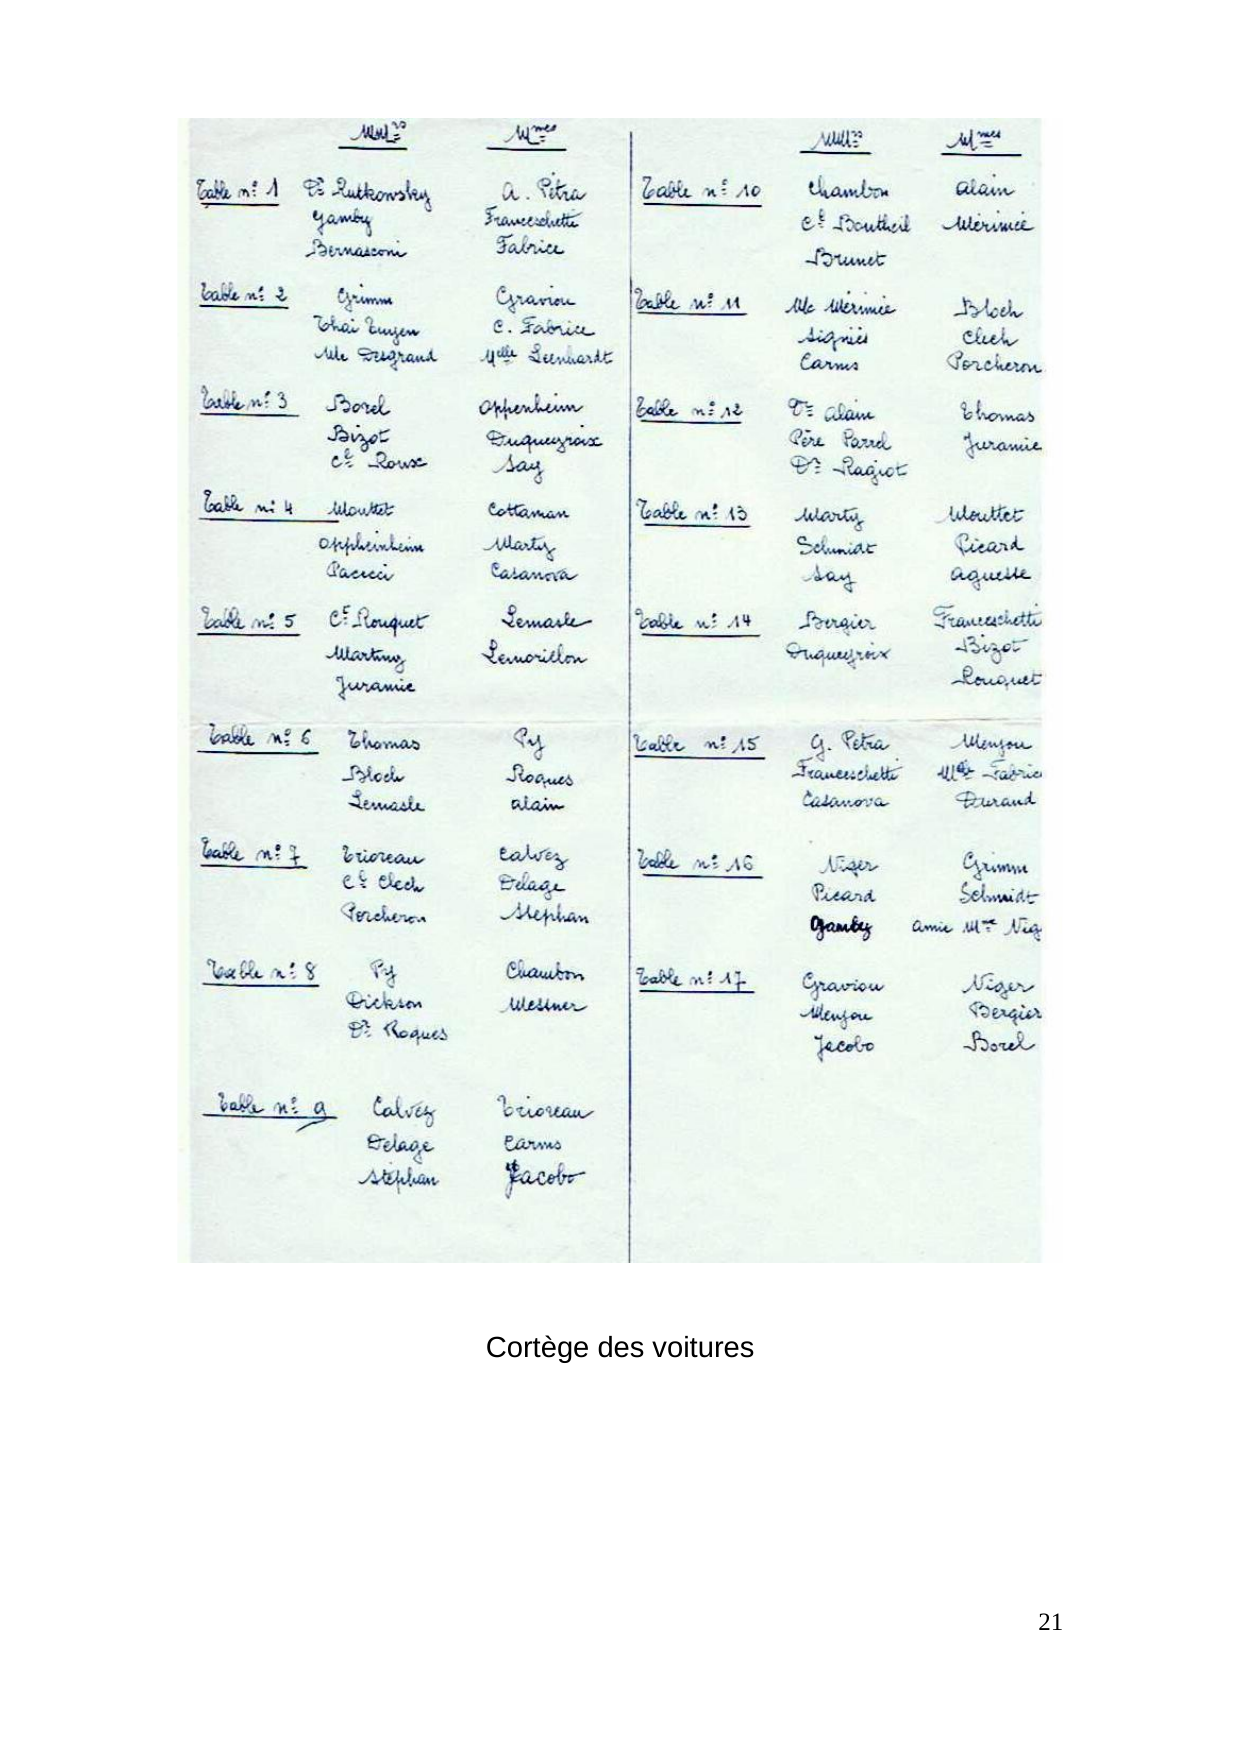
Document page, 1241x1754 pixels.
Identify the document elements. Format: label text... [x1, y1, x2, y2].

picture [177, 118, 1063, 1263]
text Cortège des voitures [177, 1330, 1063, 1364]
